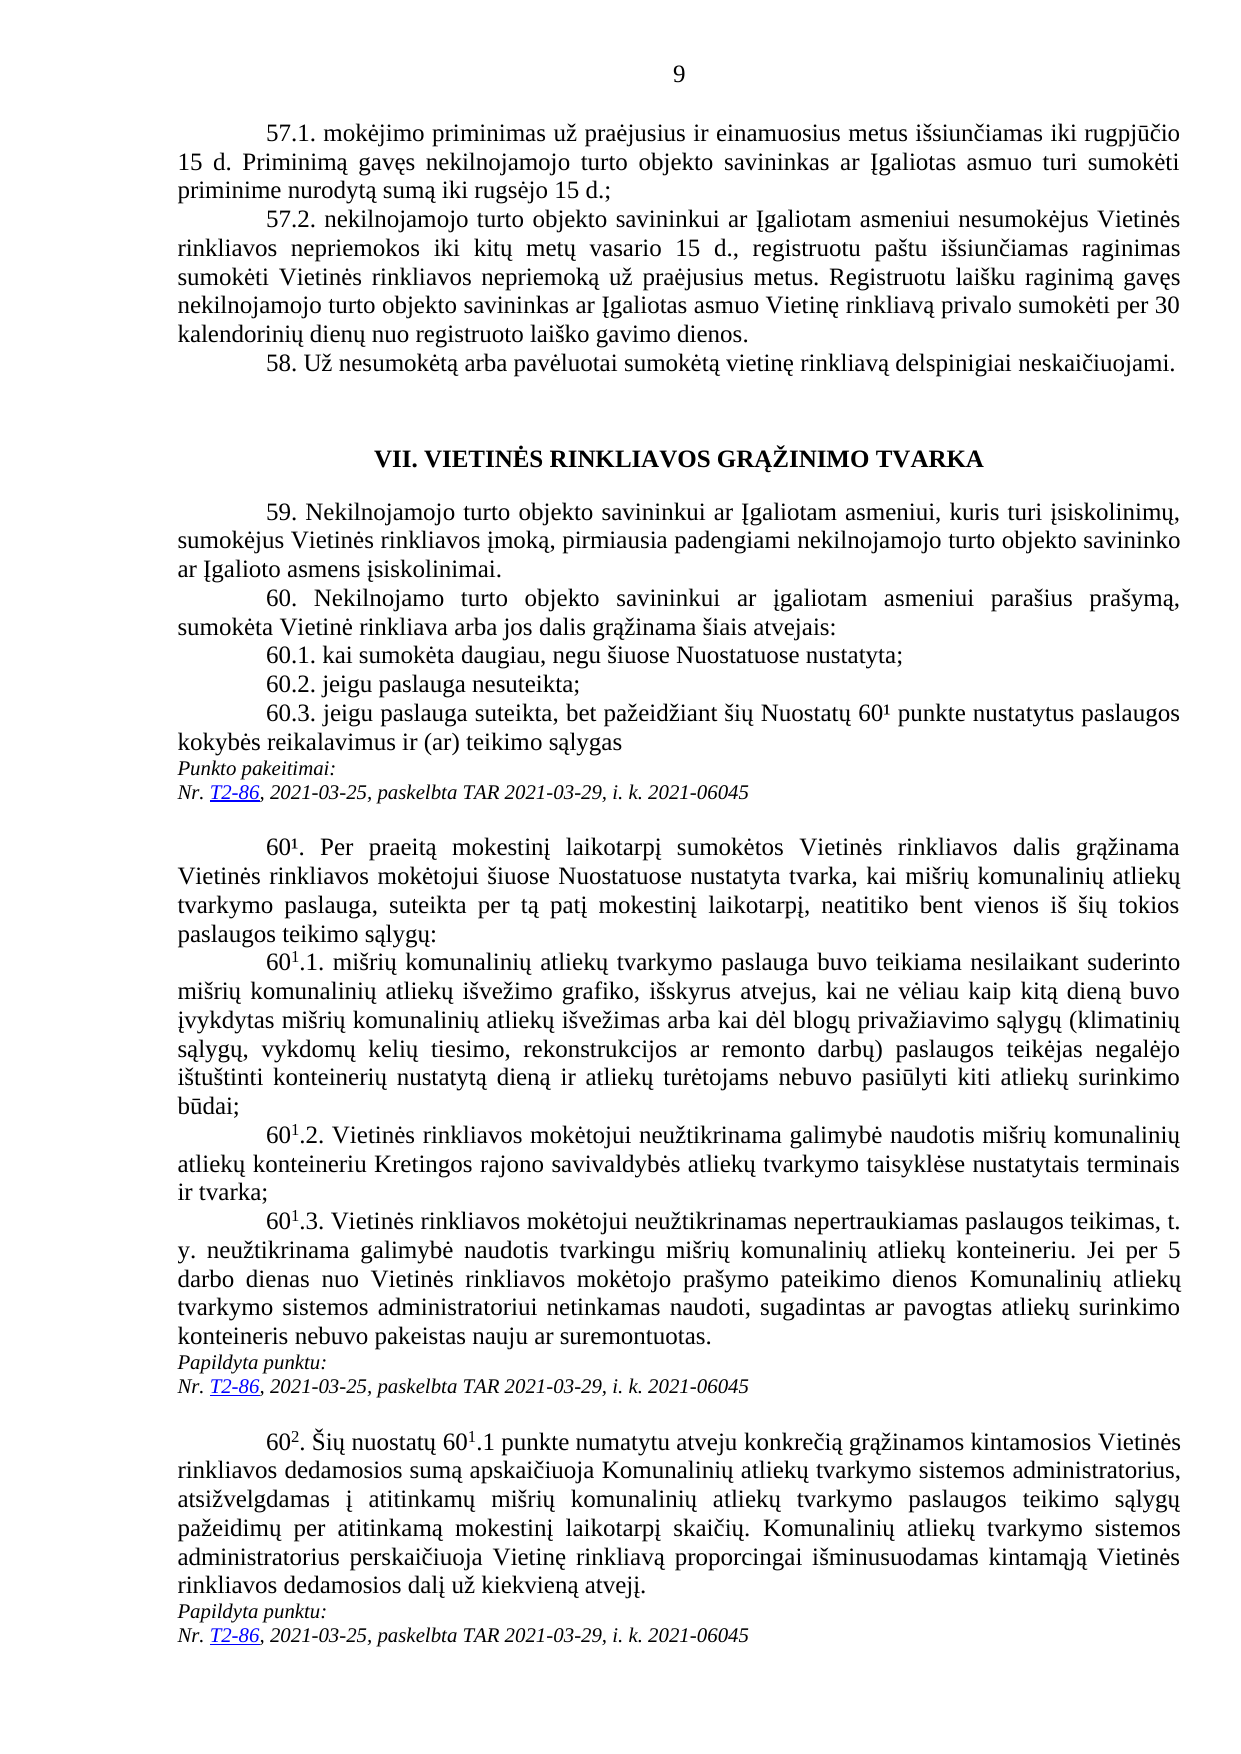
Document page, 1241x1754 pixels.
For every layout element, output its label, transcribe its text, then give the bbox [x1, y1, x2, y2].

text Papildyta punktu: [177, 1599, 1181, 1623]
text 601.2. Vietinės rinkliavos mokėtojui neužtikrinama galimybė naudotis mišrių komunalinių atliekų konteineriu Kretingos rajono savivaldybės atliekų tvarkymo taisyklėse nustatytais terminais ir tvarka; [177, 1120, 1181, 1206]
text Punkto pakeitimai: [177, 756, 1181, 779]
text Papildyta punktu: [177, 1350, 1181, 1374]
text 60.1. kai sumokėta daugiau, negu šiuose Nuostatuose nustatyta; [177, 641, 1181, 669]
text Nr. T2-86, 2021-03-25, paskelbta TAR 2021-03-29, i. k. 2021-06045 [177, 779, 1181, 804]
text 602. Šių nuostatų 601.1 punkte numatytu atveju konkrečią grąžinamos kintamosios Vietinės rinkliavos dedamosios sumą apskaičiuoja Komunalinių atliekų tvarkymo sistemos administratorius, atsižvelgdamas į atitinkamų mišrių komunalinių atliekų tvarkymo paslaugos teikimo sąlygų pažeidimų per atitinkamą mokestinį laikotarpį skaičių. Komunalinių atliekų tvarkymo sistemos administratorius perskaičiuoja Vietinę rinkliavą proporcingai išminusuodamas kintamąją Vietinės rinkliavos dedamosios dalį už kiekvieną atvejį. [177, 1427, 1181, 1599]
text Nr. T2-86, 2021-03-25, paskelbta TAR 2021-03-29, i. k. 2021-06045 [177, 1374, 1181, 1398]
text Nr. T2-86, 2021-03-25, paskelbta TAR 2021-03-29, i. k. 2021-06045 [177, 1623, 1181, 1647]
text 59. Nekilnojamojo turto objekto savininkui ar Įgaliotam asmeniui, kuris turi įsiskolinimų, sumokėjus Vietinės rinkliavos įmoką, pirmiausia padengiami nekilnojamojo turto objekto savininko ar Įgalioto asmens įsiskolinimai. [177, 497, 1181, 583]
text 601.1. mišrių komunalinių atliekų tvarkymo paslauga buvo teikiama nesilaikant suderinto mišrių komunalinių atliekų išvežimo grafiko, išskyrus atvejus, kai ne vėliau kaip kitą dieną buvo įvykdytas mišrių komunalinių atliekų išvežimas arba kai dėl blogų privažiavimo sąlygų (klimatinių sąlygų, vykdomų kelių tiesimo, rekonstrukcijos ar remonto darbų) paslaugos teikėjas negalėjo ištuštinti konteinerių nustatytą dieną ir atliekų turėtojams nebuvo pasiūlyti kiti atliekų surinkimo būdai; [177, 947, 1181, 1120]
text VII. VIETINĖS RINKLIAVOS GRĄŽINIMO TVARKA [177, 444, 1181, 473]
text 57.1. mokėjimo priminimas už praėjusius ir einamuosius metus išsiunčiamas iki rugpjūčio 15 d. Priminimą gavęs nekilnojamojo turto objekto savininkas ar Įgaliotas asmuo turi sumokėti priminime nurodytą sumą iki rugsėjo 15 d.; [177, 118, 1181, 204]
text 60.3. jeigu paslauga suteikta, bet pažeidžiant šių Nuostatų 60¹ punkte nustatytus paslaugos kokybės reikalavimus ir (ar) teikimo sąlygas [177, 698, 1181, 756]
text 60. Nekilnojamo turto objekto savininkui ar įgaliotam asmeniui parašius prašymą, sumokėta Vietinė rinkliava arba jos dalis grąžinama šiais atvejais: [177, 583, 1181, 641]
text 57.2. nekilnojamojo turto objekto savininkui ar Įgaliotam asmeniui nesumokėjus Vietinės rinkliavos nepriemokos iki kitų metų vasario 15 d., registruotu paštu išsiunčiamas raginimas sumokėti Vietinės rinkliavos nepriemoką už praėjusius metus. Registruotu laišku raginimą gavęs nekilnojamojo turto objekto savininkas ar Įgaliotas asmuo Vietinę rinkliavą privalo sumokėti per 30 kalendorinių dienų nuo registruoto laiško gavimo dienos. [177, 204, 1181, 348]
text 60¹. Per praeitą mokestinį laikotarpį sumokėtos Vietinės rinkliavos dalis grąžinama Vietinės rinkliavos mokėtojui šiuose Nuostatuose nustatyta tvarka, kai mišrių komunalinių atliekų tvarkymo paslauga, suteikta per tą patį mokestinį laikotarpį, neatitiko bent vienos iš šių tokios paslaugos teikimo sąlygų: [177, 832, 1181, 947]
text 58. Už nesumokėtą arba pavėluotai sumokėtą vietinę rinkliavą delspinigiai neskaičiuojami. [177, 348, 1181, 377]
text 601.3. Vietinės rinkliavos mokėtojui neužtikrinamas nepertraukiamas paslaugos teikimas, t. y. neužtikrinama galimybė naudotis tvarkingu mišrių komunalinių atliekų konteineriu. Jei per 5 darbo dienas nuo Vietinės rinkliavos mokėtojo prašymo pateikimo dienos Komunalinių atliekų tvarkymo sistemos administratoriui netinkamas naudoti, sugadintas ar pavogtas atliekų surinkimo konteineris nebuvo pakeistas nauju ar suremontuotas. [177, 1206, 1181, 1350]
text 60.2. jeigu paslauga nesuteikta; [177, 669, 1181, 698]
